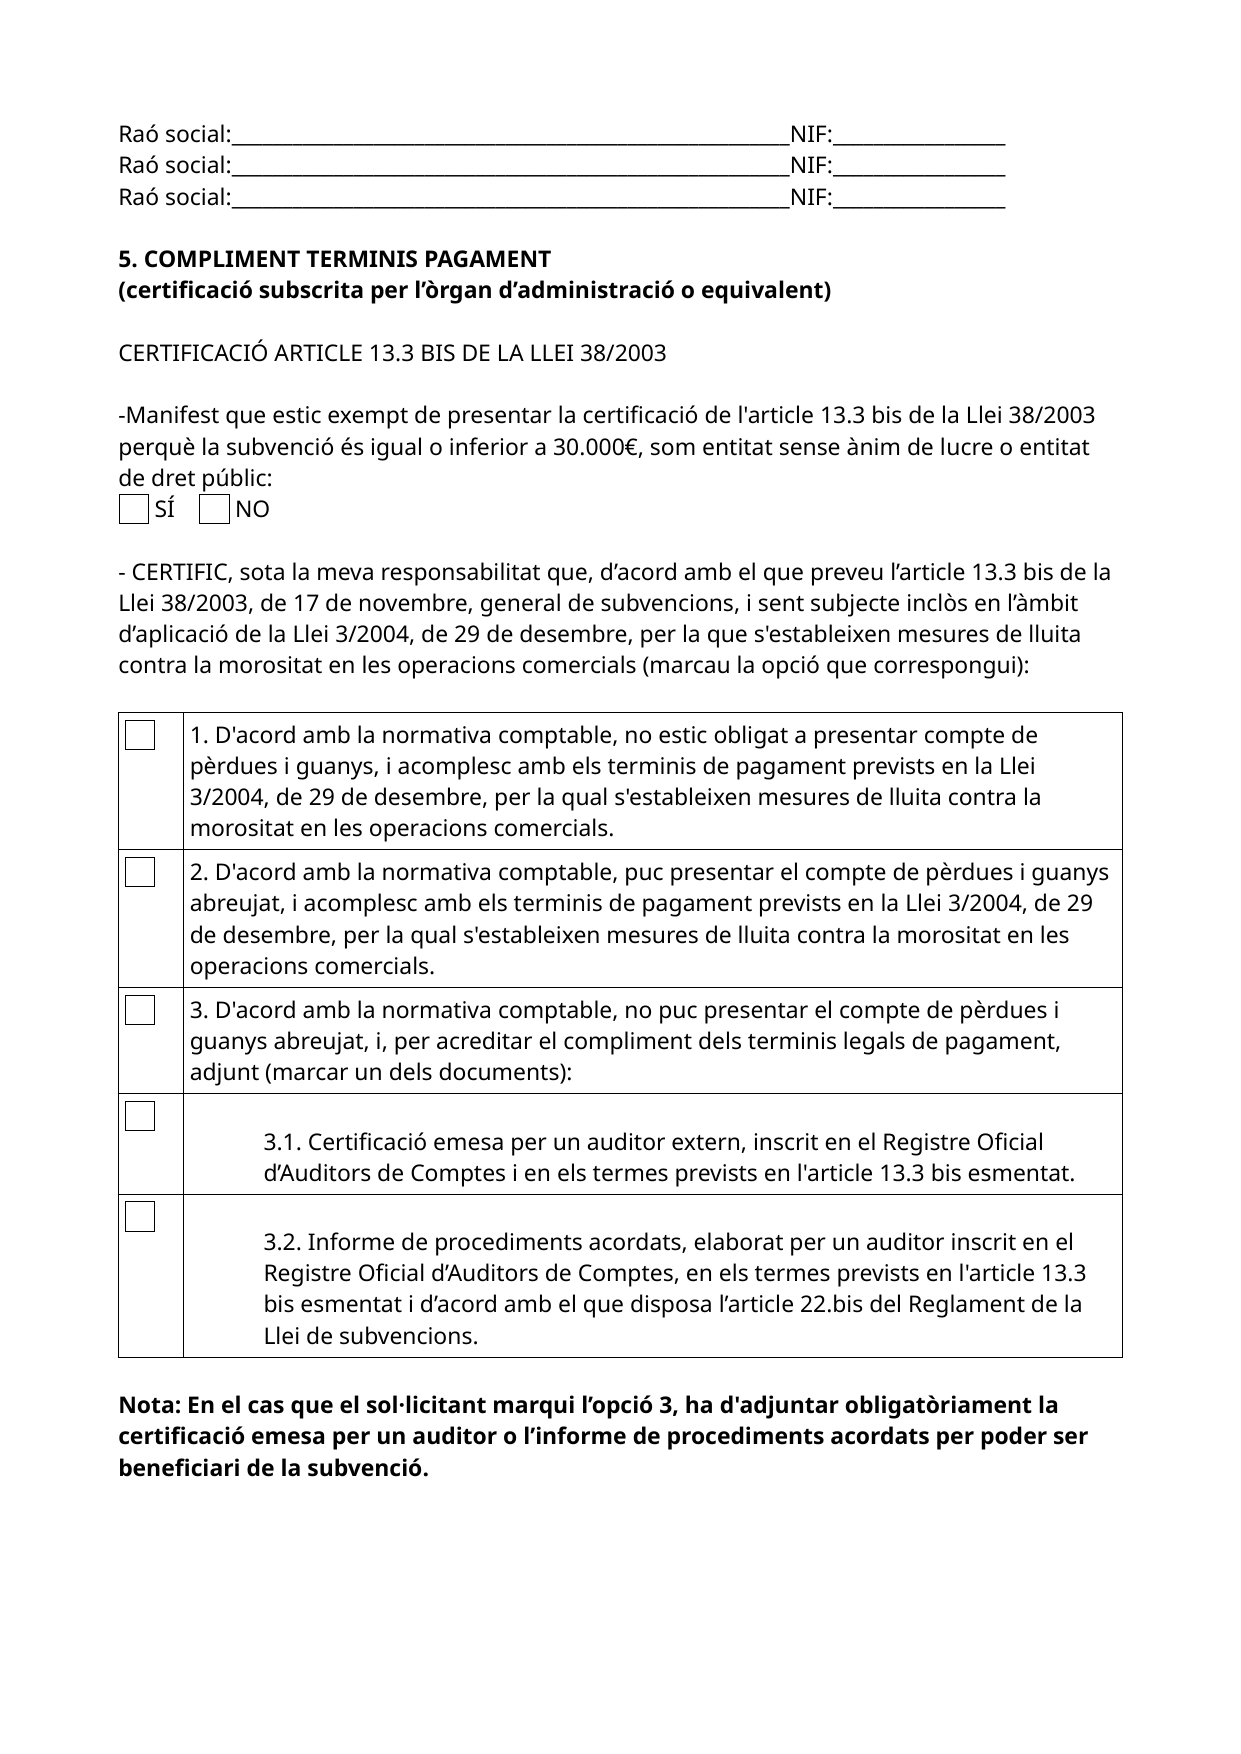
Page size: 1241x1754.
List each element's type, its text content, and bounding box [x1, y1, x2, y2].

text -Manifest que estic exempt de presentar la certificació de l'article 13.3 bis de la Llei 38/2003 perquè la subvenció és igual o inferior a 30.000€, som entitat sense ànim de lucre o entitat de dret públic: [118, 399, 1122, 493]
table_header 1. D'acord amb la normativa comptable, no estic obligat a presentar compte de pèrdues i guanys, i acomplesc amb els terminis de pagament prevists en la Llei 3/2004, de 29 de desembre, per la qual s'estableixen mesures de lluita contra la morositat en les operacions comercials. [184, 713, 1122, 849]
table_cell 3. D'acord amb la normativa comptable, no puc presentar el compte de pèrdues i guanys abreujat, i, per acreditar el compliment dels terminis legals de pagament, adjunt (marcar un dels documents): [184, 988, 1122, 1093]
text 5. COMPLIMENT TERMINIS PAGAMENT [118, 243, 1122, 274]
table_cell 3.2. Informe de procediments acordats, elaborat per un auditor inscrit en el Registre Oficial d’Auditors de Comptes, en els termes prevists en l'article 13.3 bis esmentat i d’acord amb el que disposa l’article 22.bis del Reglament de la Llei de subvencions. [184, 1195, 1122, 1357]
text Raó social:_______________________________________________________NIF:_________________ [118, 181, 1122, 212]
table_header [119, 713, 183, 849]
table_cell 3.1. Certificació emesa per un auditor extern, inscrit en el Registre Oficial d’Auditors de Comptes i en els termes prevists en l'article 13.3 bis esmentat. [184, 1094, 1122, 1194]
table_cell [119, 1094, 183, 1194]
text (certificació subscrita per l’òrgan d’administració o equivalent) [118, 274, 1122, 306]
text CERTIFICACIÓ ARTICLE 13.3 BIS DE LA LLEI 38/2003 [118, 337, 1122, 368]
table_cell [119, 988, 183, 1093]
table_cell 2. D'acord amb la normativa comptable, puc presentar el compte de pèrdues i guanys abreujat, i acomplesc amb els terminis de pagament prevists en la Llei 3/2004, de 29 de desembre, per la qual s'estableixen mesures de lluita contra la morositat en les operacions comercials. [184, 850, 1122, 987]
text - CERTIFIC, sota la meva responsabilitat que, d’acord amb el que preveu l’article 13.3 bis de la Llei 38/2003, de 17 de novembre, general de subvencions, i sent subjecte inclòs en l’àmbit d’aplicació de la Llei 3/2004, de 29 de desembre, per la que s'estableixen mesures de lluita contra la morositat en les operacions comercials (marcau la opció que correspongui): [118, 556, 1122, 681]
text SÍ NO [118, 493, 1122, 524]
table_cell [119, 1195, 183, 1357]
text Raó social:_______________________________________________________NIF:_________________ [118, 149, 1122, 181]
text Nota: En el cas que el sol·licitant marqui l’opció 3, ha d'adjuntar obligatòriament la certificació emesa per un auditor o l’informe de procediments acordats per poder ser beneficiari de la subvenció. [118, 1389, 1122, 1483]
table_cell [119, 850, 183, 987]
text Raó social:_______________________________________________________NIF:_________________ [118, 118, 1122, 149]
